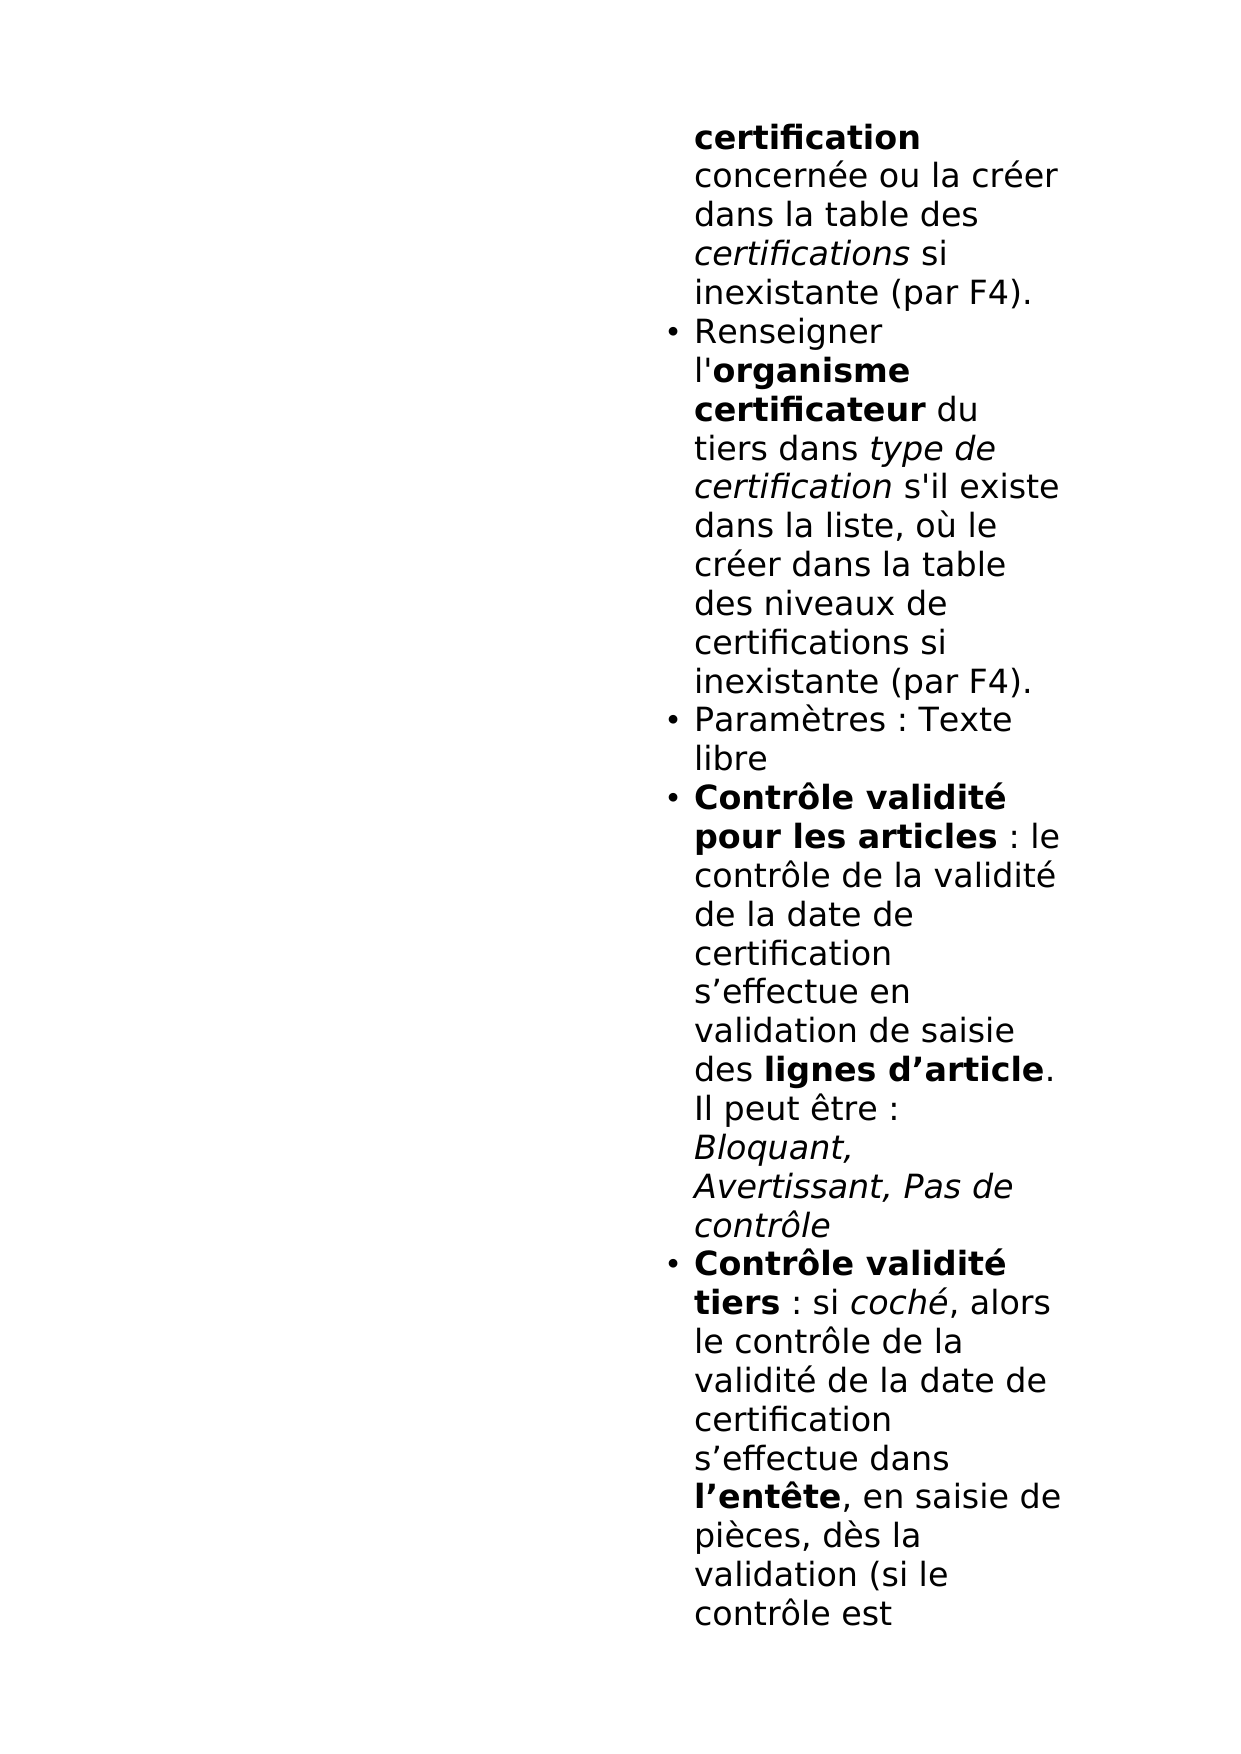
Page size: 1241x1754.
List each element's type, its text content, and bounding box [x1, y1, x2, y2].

table_header certification concernée ou la créer dans la table des certifications si inexistante (par F4). Renseigner l'organisme certificateur du tiers dans type de certification s'il existe dans la liste, où le créer dans la table des niveaux de certifications si inexistante (par F4). Paramètres : Texte libre Contrôle validité pour les articles : le contrôle de la validité de la date de certification s’effectue en validation de saisie des lignes d’article. Il peut être : Bloquant, Avertissant, Pas de contrôle Contrôle validité tiers : si coché, alors le contrôle de la validité de la date de certification s’effectue dans l’entête, en saisie de pièces, dès la validation (si le contrôle est [620, 118, 1102, 1633]
table_header [138, 118, 620, 1633]
